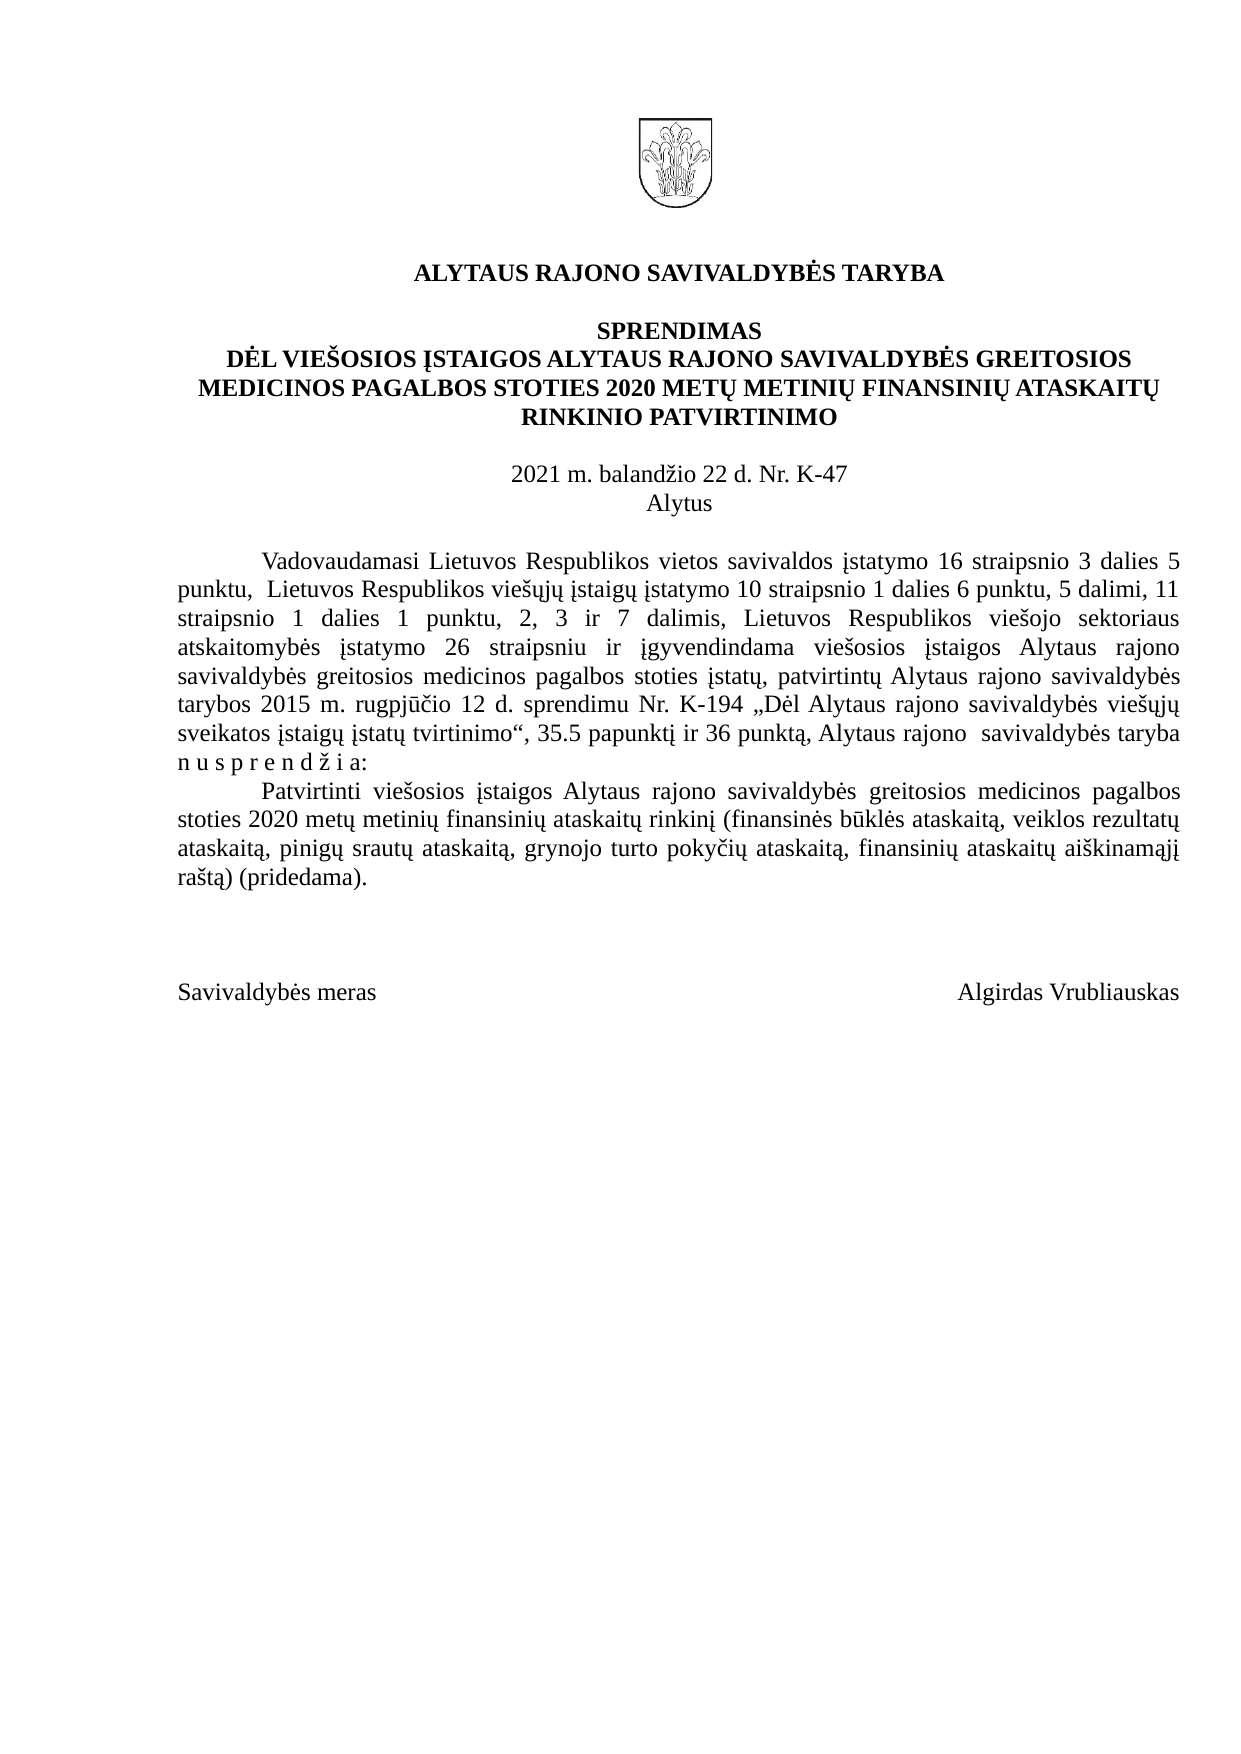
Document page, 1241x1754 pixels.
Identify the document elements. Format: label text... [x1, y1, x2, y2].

text Vadovaudamasi Lietuvos Respublikos vietos savivaldos įstatymo 16 straipsnio 3 dalies 5 punktu, Lietuvos Respublikos viešųjų įstaigų įstatymo 10 straipsnio 1 dalies 6 punktu, 5 dalimi, 11 straipsnio 1 dalies 1 punktu, 2, 3 ir 7 dalimis, Lietuvos Respublikos viešojo sektoriaus atskaitomybės įstatymo 26 straipsniu ir įgyvendindama viešosios įstaigos Alytaus rajono savivaldybės greitosios medicinos pagalbos stoties įstatų, patvirtintų Alytaus rajono savivaldybės tarybos 2015 m. rugpjūčio 12 d. sprendimu Nr. K-194 „Dėl Alytaus rajono savivaldybės viešųjų sveikatos įstaigų įstatų tvirtinimo“, 35.5 papunktį ir 36 punktą, Alytaus rajono savivaldybės taryba n u s p r e n d ž i a: [177, 546, 1181, 776]
text Alytus [177, 488, 1181, 517]
text SPRENDIMAS [177, 316, 1181, 344]
text 2021 m. balandžio 22 d. Nr. K-47 [177, 459, 1181, 488]
text Savivaldybės meras Algirdas Vrubliauskas [177, 977, 1181, 1006]
text DĖL VIEŠOSIOS ĮSTAIGOS ALYTAUS RAJONO SAVIVALDYBĖS GREITOSIOS MEDICINOS PAGALBOS STOTIES 2020 METŲ METINIŲ FINANSINIŲ ATASKAITŲ RINKINIO PATVIRTINIMO [177, 344, 1181, 431]
text ALYTAUS RAJONO SAVIVALDYBĖS TARYBA [177, 258, 1181, 287]
text Patvirtinti viešosios įstaigos Alytaus rajono savivaldybės greitosios medicinos pagalbos stoties 2020 metų metinių finansinių ataskaitų rinkinį (finansinės būklės ataskaitą, veiklos rezultatų ataskaitą, pinigų srautų ataskaitą, grynojo turto pokyčių ataskaitą, finansinių ataskaitų aiškinamąjį raštą) (pridedama). [177, 776, 1181, 891]
